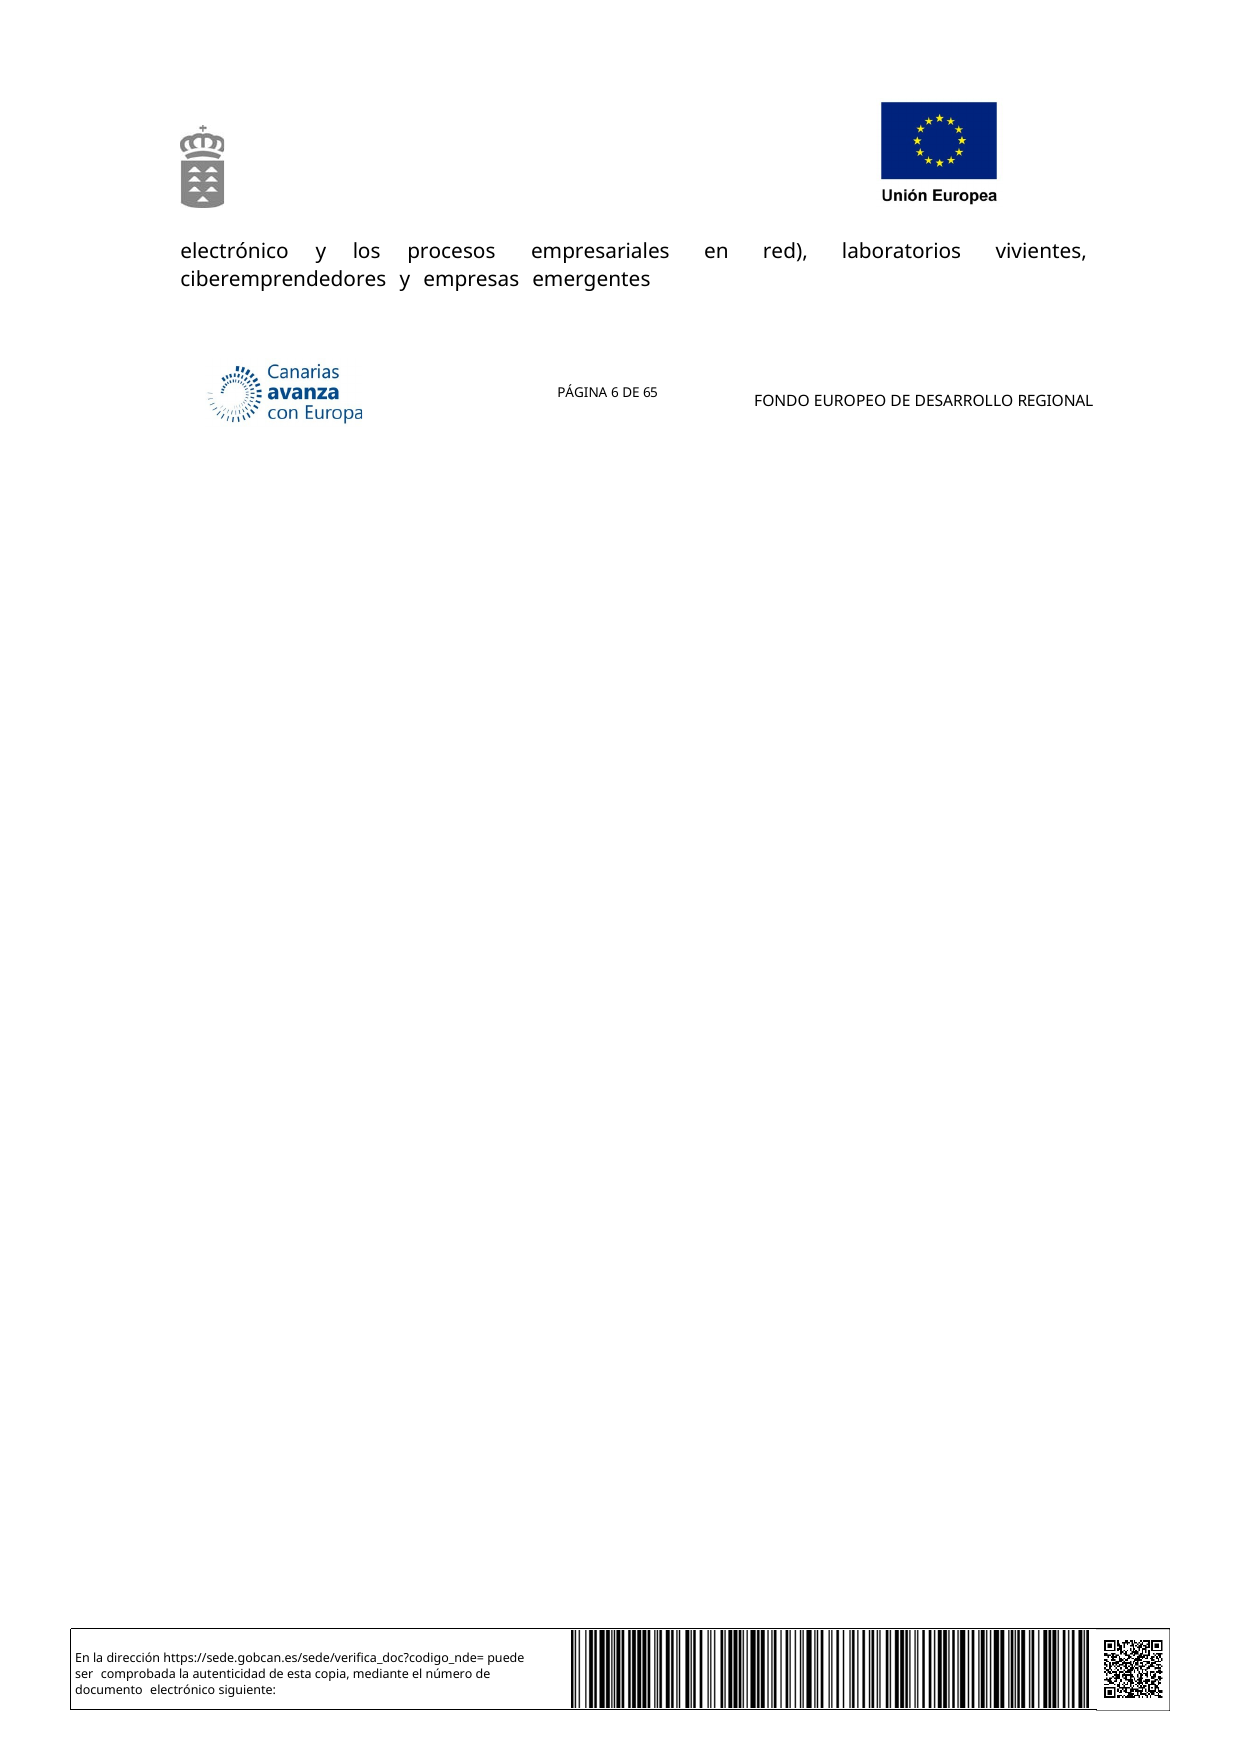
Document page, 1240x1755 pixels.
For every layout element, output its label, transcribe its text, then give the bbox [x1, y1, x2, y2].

text electrónico y los procesos empresariales en red), laboratorios vivientes, ciberemprendedores y empresas emergentes [180, 236, 1087, 293]
text PÁGINA 6 DE 65 FONDO EUROPEO DE DESARROLLO REGIONAL [557, 383, 1098, 411]
